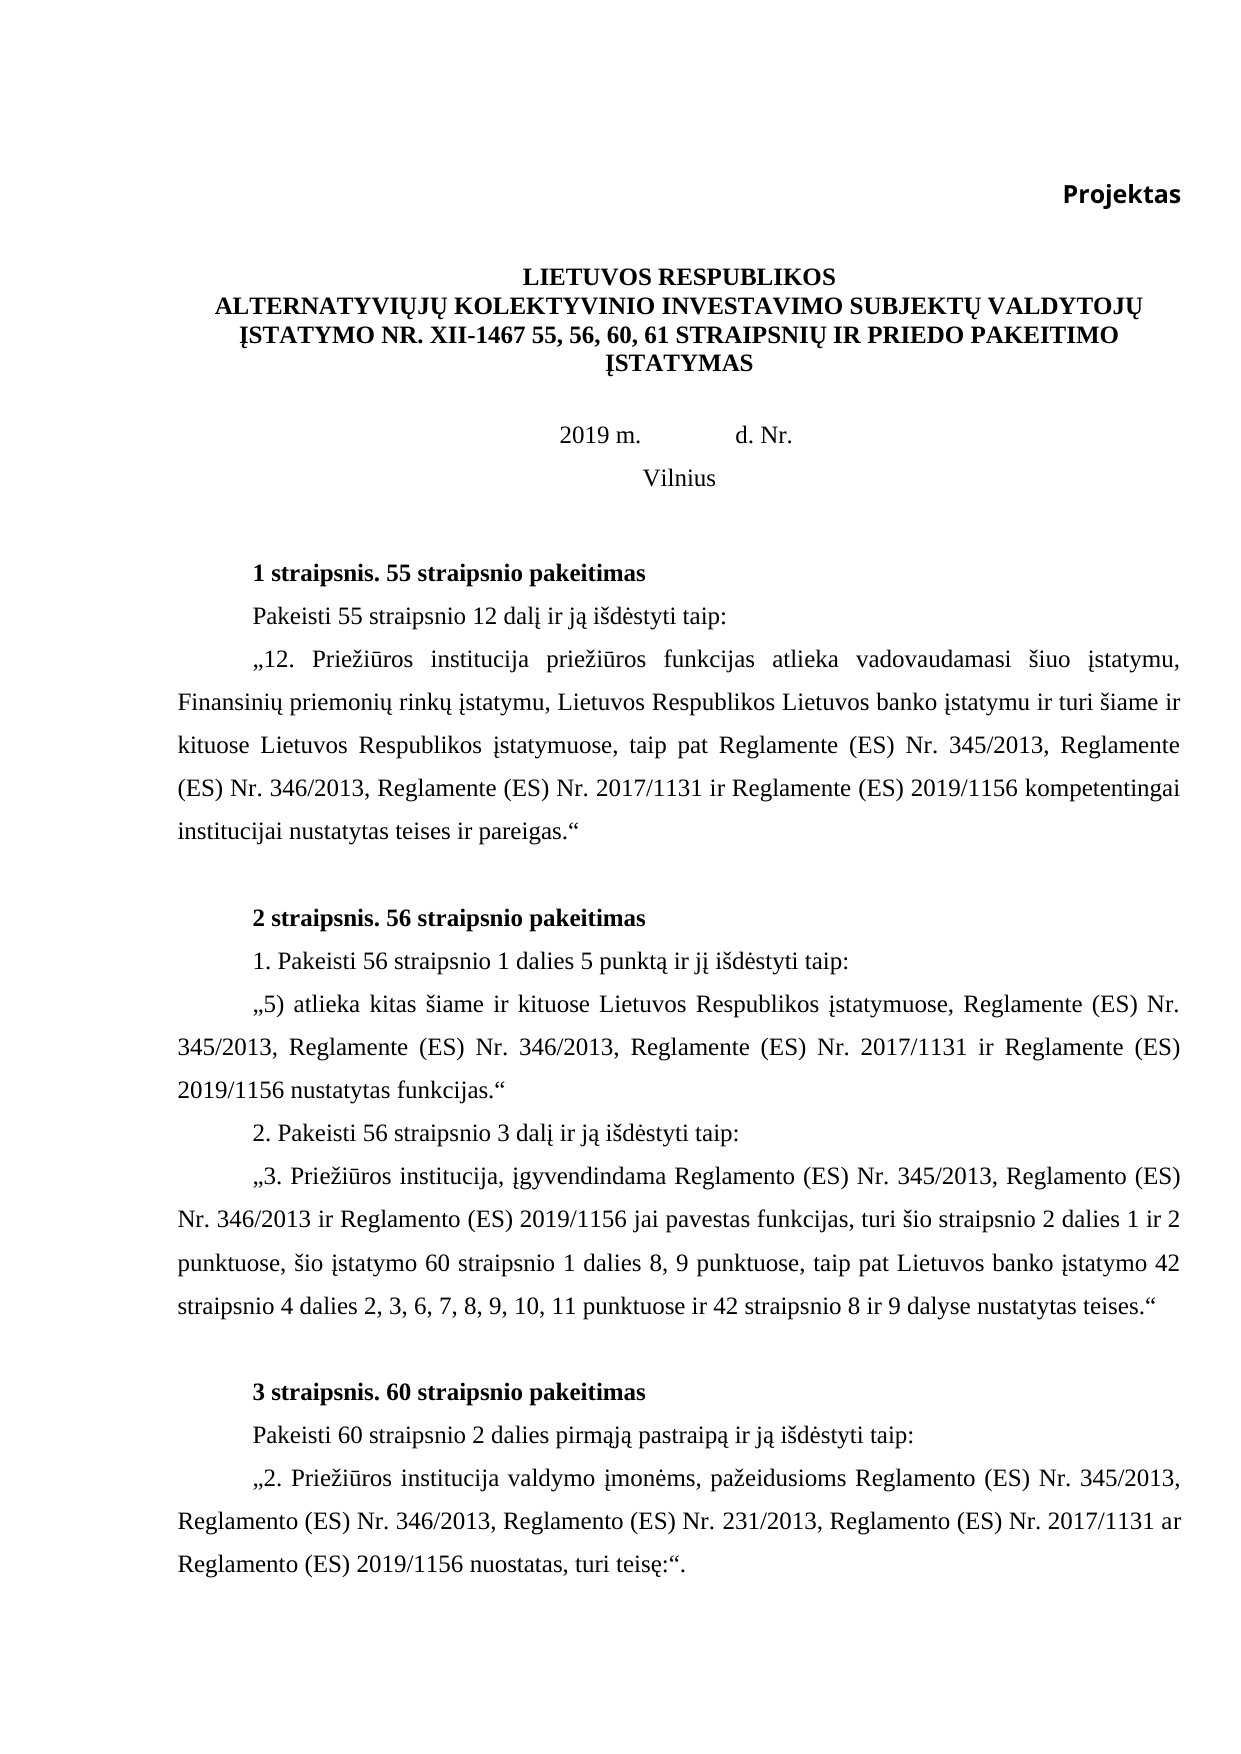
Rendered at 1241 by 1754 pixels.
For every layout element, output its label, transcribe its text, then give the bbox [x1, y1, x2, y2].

text Projektas [717, 177, 1181, 211]
text 2 straipsnis. 56 straipsnio pakeitimas [177, 903, 1181, 931]
text „12. Priežiūros institucija priežiūros funkcijas atlieka vadovaudamasi šiuo įstatymu, Finansinių priemonių rinkų įstatymu, Lietuvos Respublikos Lietuvos banko įstatymu ir turi šiame ir kituose Lietuvos Respublikos įstatymuose, taip pat Reglamente (ES) Nr. 345/2013, Reglamente (ES) Nr. 346/2013, Reglamente (ES) Nr. 2017/1131 ir Reglamente (ES) 2019/1156 kompetentingai institucijai nustatytas teises ir pareigas.“ [177, 644, 1181, 845]
text „3. Priežiūros institucija, įgyvendindama Reglamento (ES) Nr. 345/2013, Reglamento (ES) Nr. 346/2013 ir Reglamento (ES) 2019/1156 jai pavestas funkcijas, turi šio straipsnio 2 dalies 1 ir 2 punktuose, šio įstatymo 60 straipsnio 1 dalies 8, 9 punktuose, taip pat Lietuvos banko įstatymo 42 straipsnio 4 dalies 2, 3, 6, 7, 8, 9, 10, 11 punktuose ir 42 straipsnio 8 ir 9 dalyse nustatytas teises.“ [177, 1161, 1181, 1319]
text ALTERNATYVIŲJŲ KOLEKTYVINIO INVESTAVIMO SUBJEKTŲ VALDYTOJŲ ĮSTATYMO NR. XII-1467 55, 56, 60, 61 STRAIPSNIŲ IR PRIEDO PAKEITIMO įstatymas [177, 291, 1181, 377]
text „5) atlieka kitas šiame ir kituose Lietuvos Respublikos įstatymuose, Reglamente (ES) Nr. 345/2013, Reglamente (ES) Nr. 346/2013, Reglamente (ES) Nr. 2017/1131 ir Reglamente (ES) 2019/1156 nustatytas funkcijas.“ [177, 989, 1181, 1104]
text Pakeisti 55 straipsnio 12 dalį ir ją išdėstyti taip: [177, 601, 1181, 629]
text 2. Pakeisti 56 straipsnio 3 dalį ir ją išdėstyti taip: [177, 1118, 1181, 1147]
text 1 straipsnis. 55 straipsnio pakeitimas [177, 558, 1181, 586]
text LIETUVOS RESPUBLIKOS [177, 262, 1181, 291]
text Vilnius [177, 463, 1181, 492]
text Pakeisti 60 straipsnio 2 dalies pirmąją pastraipą ir ją išdėstyti taip: [177, 1420, 1181, 1449]
text 3 straipsnis. 60 straipsnio pakeitimas [177, 1377, 1181, 1406]
text 1. Pakeisti 56 straipsnio 1 dalies 5 punktą ir jį išdėstyti taip: [177, 946, 1181, 974]
text „2. Priežiūros institucija valdymo įmonėms, pažeidusioms Reglamento (ES) Nr. 345/2013, Reglamento (ES) Nr. 346/2013, Reglamento (ES) Nr. 231/2013, Reglamento (ES) Nr. 2017/1131 ar Reglamento (ES) 2019/1156 nuostatas, turi teisę:“. [177, 1463, 1181, 1578]
text 2019 m. d. Nr. [177, 420, 1181, 449]
